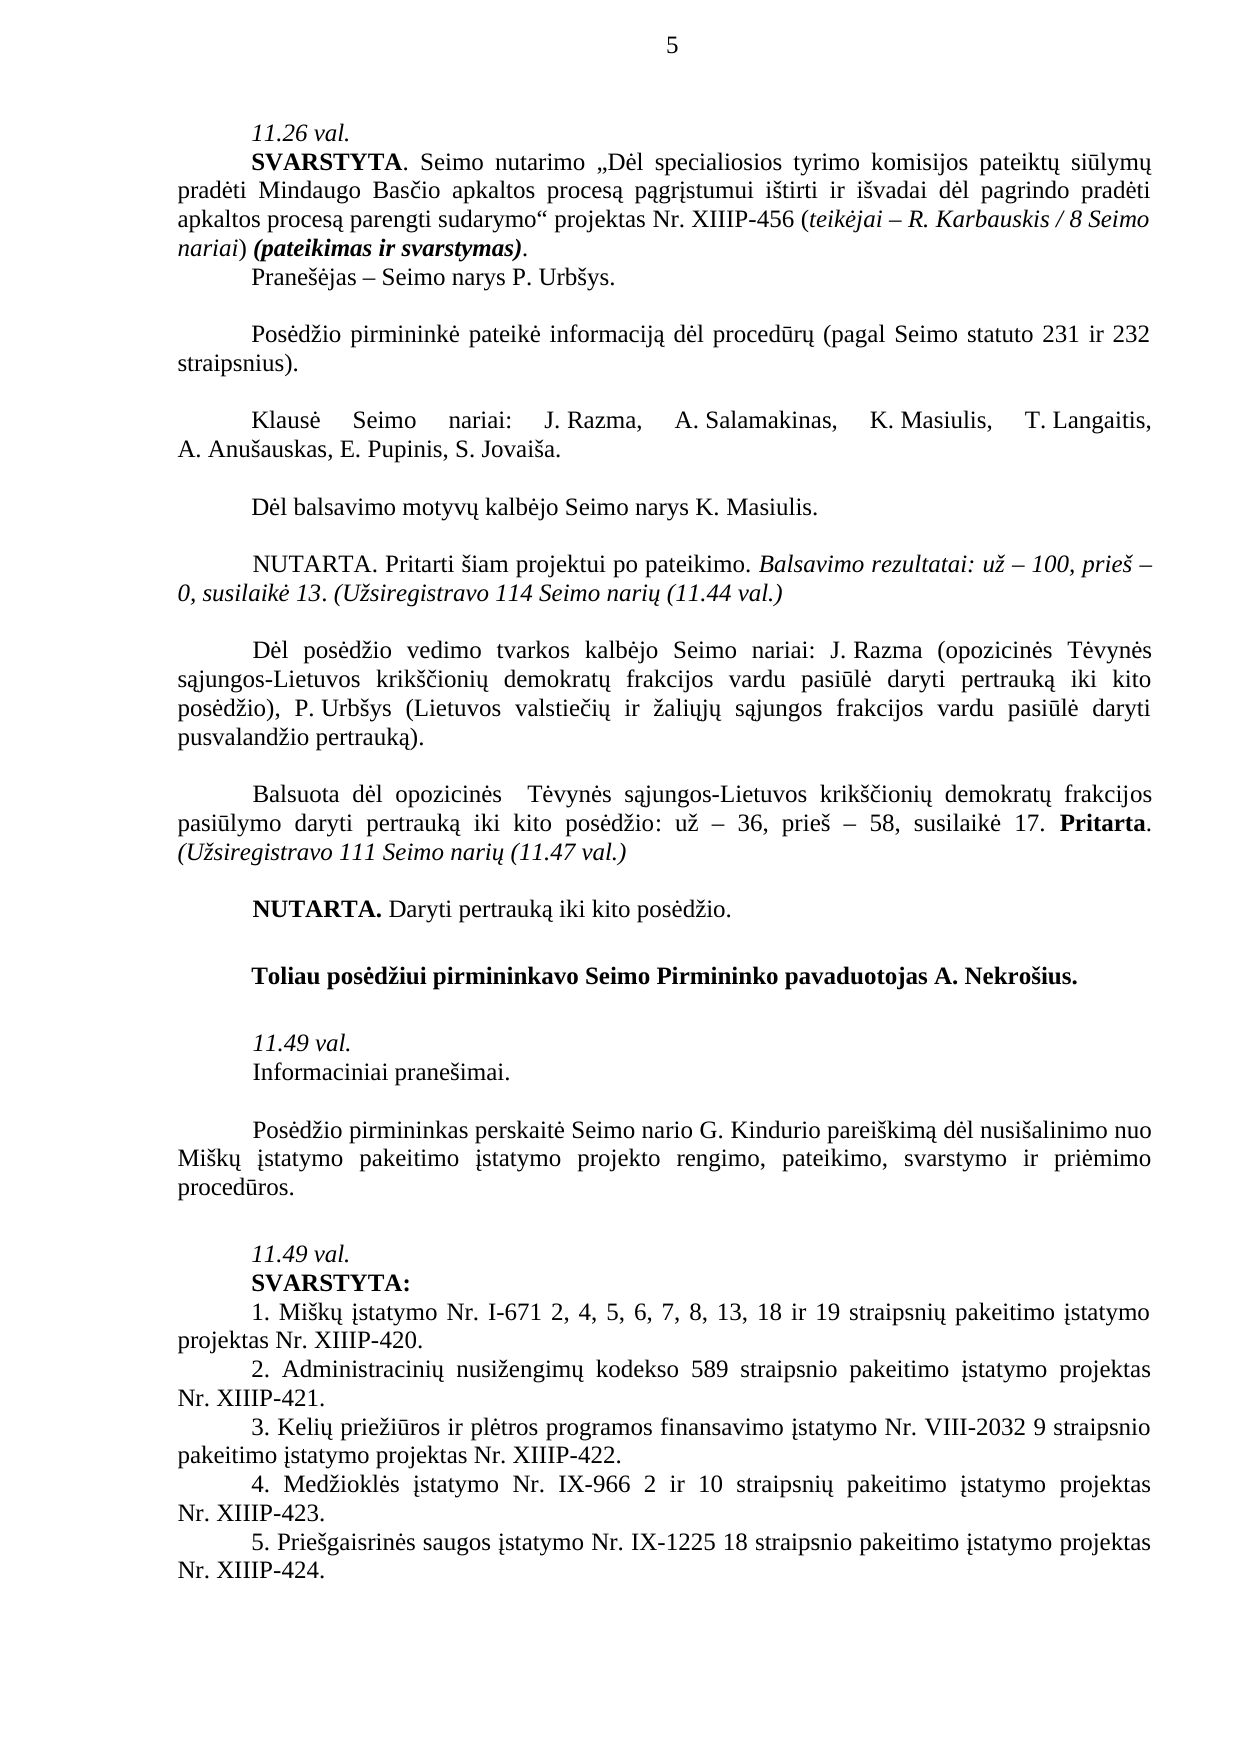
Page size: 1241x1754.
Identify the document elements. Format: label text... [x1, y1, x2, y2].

text 4. Medžioklės įstatymo Nr. IX-966 2 ir 10 straipsnių pakeitimo įstatymo projektas Nr. XIIIP-423. [177, 1469, 1152, 1527]
text Dėl balsavimo motyvų kalbėjo Seimo narys K. Masiulis. [177, 492, 1152, 521]
text 5. Priešgaisrinės saugos įstatymo Nr. IX-1225 18 straipsnio pakeitimo įstatymo projektas Nr. XIIIP-424. [177, 1527, 1152, 1584]
text NUTARTA. Pritarti šiam projektui po pateikimo. Balsavimo rezultatai: už – 100, prieš – 0, susilaikė 13. (Užsiregistravo 114 Seimo narių (11.44 val.) [177, 549, 1152, 607]
text Balsuota dėl opozicinės Tėvynės sąjungos-Lietuvos krikščionių demokratų frakcijos pasiūlymo daryti pertrauką iki kito posėdžio: už – 36, prieš – 58, susilaikė 17. Pritarta. (Užsiregistravo 111 Seimo narių (11.47 val.) [177, 779, 1152, 866]
text NUTARTA. Daryti pertrauką iki kito posėdžio. [177, 894, 1152, 923]
text Posėdžio pirmininkė pateikė informaciją dėl procedūrų (pagal Seimo statuto 231 ir 232 straipsnius). [177, 319, 1152, 377]
text 3. Kelių priežiūros ir plėtros programos finansavimo įstatymo Nr. VIII-2032 9 straipsnio pakeitimo įstatymo projektas Nr. XIIIP-422. [177, 1412, 1152, 1469]
text Informaciniai pranešimai. [177, 1057, 1152, 1086]
text Toliau posėdžiui pirmininkavo Seimo Pirmininko pavaduotojas A. Nekrošius. [177, 961, 1152, 990]
text Dėl posėdžio vedimo tvarkos kalbėjo Seimo nariai: J. Razma (opozicinės Tėvynės sąjungos-Lietuvos krikščionių demokratų frakcijos vardu pasiūlė daryti pertrauką iki kito posėdžio), P. Urbšys (Lietuvos valstiečių ir žaliųjų sąjungos frakcijos vardu pasiūlė daryti pusvalandžio pertrauką). [177, 636, 1152, 751]
text Klausė Seimo nariai: J. Razma, A. Salamakinas, K. Masiulis, T. Langaitis, A. Anušauskas, E. Pupinis, S. Jovaiša. [177, 406, 1152, 463]
text SVARSTYTA: [177, 1268, 1152, 1297]
text 2. Administracinių nusižengimų kodekso 589 straipsnio pakeitimo įstatymo projektas Nr. XIIIP-421. [177, 1354, 1152, 1412]
text Pranešėjas – Seimo narys P. Urbšys. [177, 262, 1152, 291]
text 1. Miškų įstatymo Nr. I-671 2, 4, 5, 6, 7, 8, 13, 18 ir 19 straipsnių pakeitimo įstatymo projektas Nr. XIIIP-420. [177, 1297, 1152, 1354]
text 11.49 val. [177, 1239, 1152, 1268]
text SVARSTYTA. Seimo nutarimo „Dėl specialiosios tyrimo komisijos pateiktų siūlymų pradėti Mindaugo Basčio apkaltos procesą pągrįstumui ištirti ir išvadai dėl pagrindo pradėti apkaltos procesą parengti sudarymo“ projektas Nr. XIIIP-456 (teikėjai – R. Karbauskis / 8 Seimo nariai) (pateikimas ir svarstymas). [177, 147, 1152, 262]
text 11.26 val. [177, 118, 1152, 147]
text Posėdžio pirmininkas perskaitė Seimo nario G. Kindurio pareiškimą dėl nusišalinimo nuo Miškų įstatymo pakeitimo įstatymo projekto rengimo, pateikimo, svarstymo ir priėmimo procedūros. [177, 1115, 1152, 1201]
text 11.49 val. [177, 1028, 1152, 1057]
